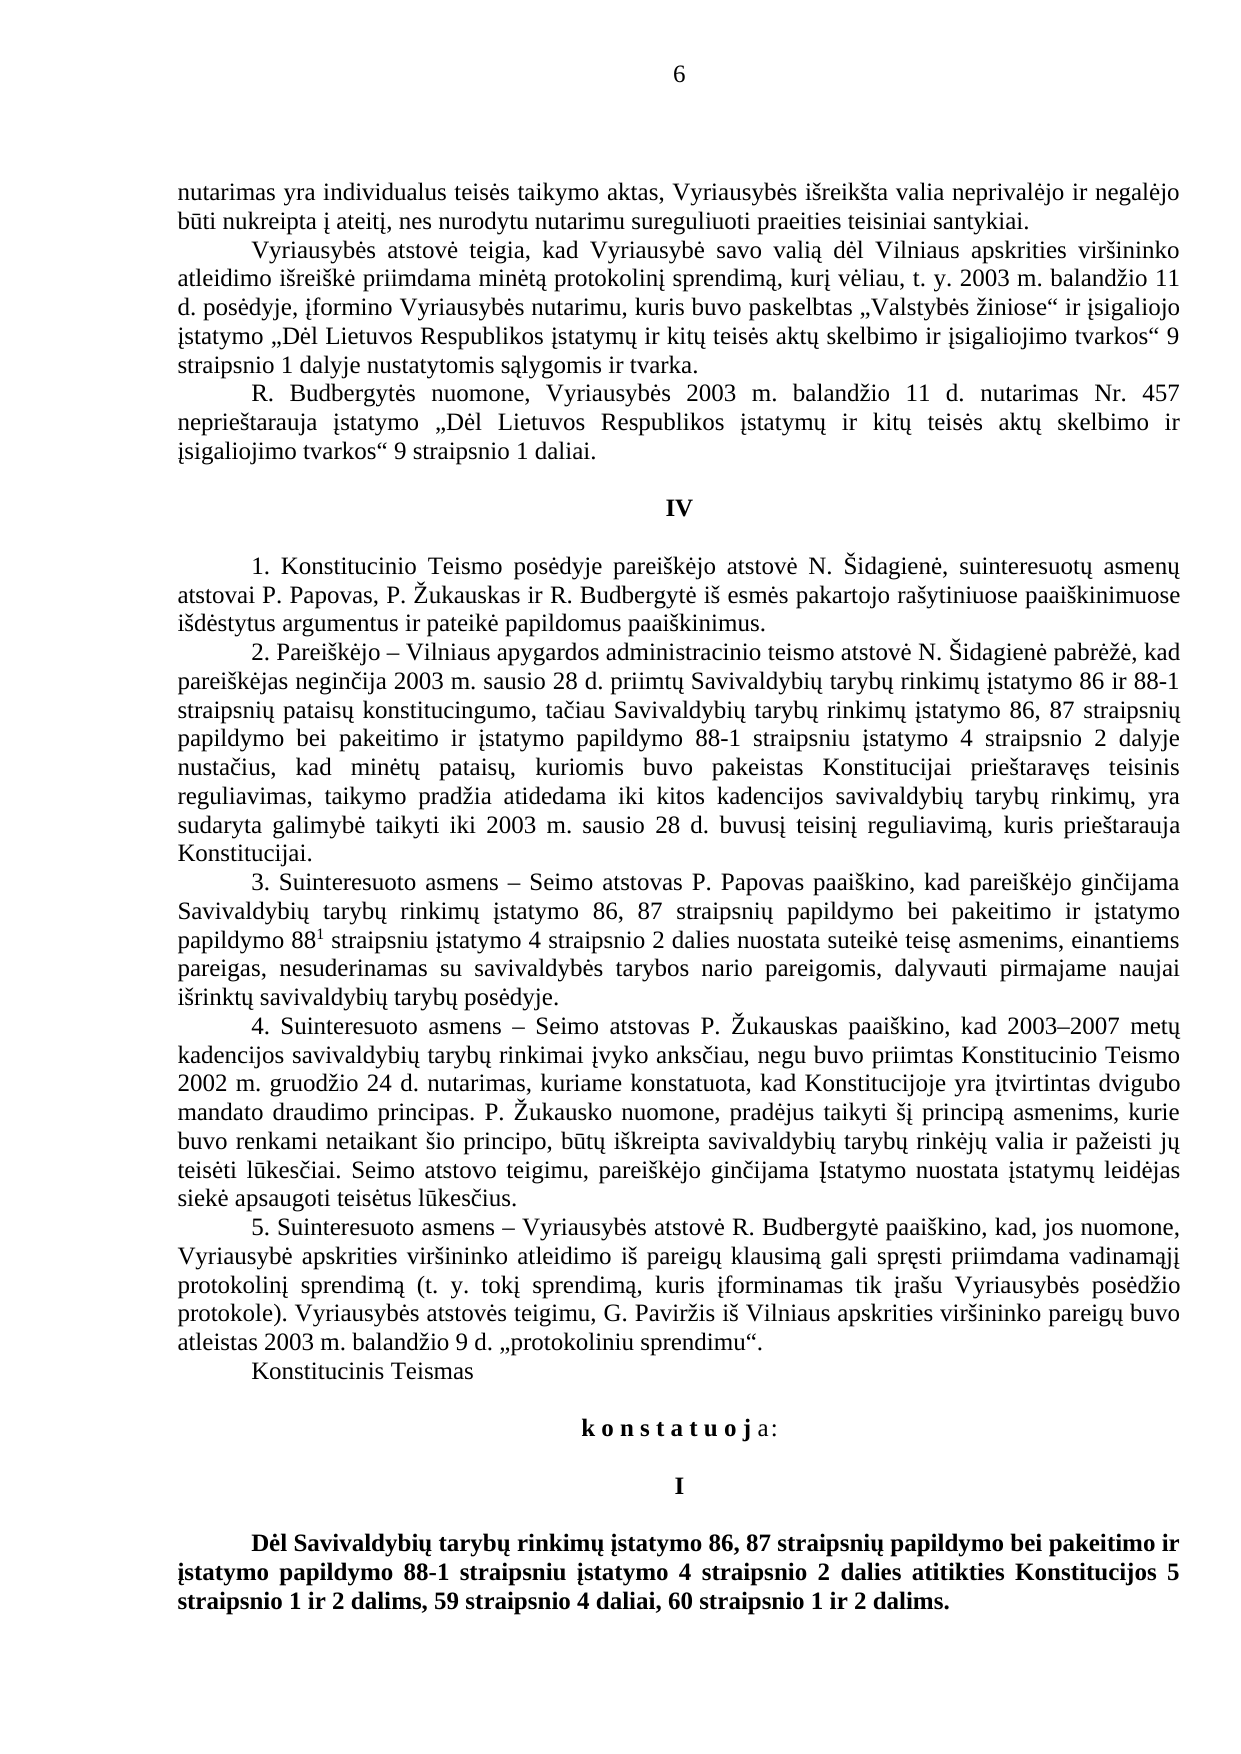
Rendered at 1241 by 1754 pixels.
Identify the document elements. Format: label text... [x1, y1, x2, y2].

text IV [177, 493, 1181, 522]
text 4. Suinteresuoto asmens – Seimo atstovas P. Žukauskas paaiškino, kad 2003–2007 metų kadencijos savivaldybių tarybų rinkimai įvyko anksčiau, negu buvo priimtas Konstitucinio Teismo 2002 m. gruodžio 24 d. nutarimas, kuriame konstatuota, kad Konstitucijoje yra įtvirtintas dvigubo mandato draudimo principas. P. Žukausko nuomone, pradėjus taikyti šį principą asmenims, kurie buvo renkami netaikant šio principo, būtų iškreipta savivaldybių tarybų rinkėjų valia ir pažeisti jų teisėti lūkesčiai. Seimo atstovo teigimu, pareiškėjo ginčijama Įstatymo nuostata įstatymų leidėjas siekė apsaugoti teisėtus lūkesčius. [177, 1011, 1181, 1212]
text konstatuoja: [177, 1413, 1181, 1442]
text 5. Suinteresuoto asmens – Vyriausybės atstovė R. Budbergytė paaiškino, kad, jos nuomone, Vyriausybė apskrities viršininko atleidimo iš pareigų klausimą gali spręsti priimdama vadinamąjį protokolinį sprendimą (t. y. tokį sprendimą, kuris įforminamas tik įrašu Vyriausybės posėdžio protokole). Vyriausybės atstovės teigimu, G. Paviržis iš Vilniaus apskrities viršininko pareigų buvo atleistas 2003 m. balandžio 9 d. „protokoliniu sprendimu“. [177, 1212, 1181, 1356]
text 2. Pareiškėjo – Vilniaus apygardos administracinio teismo atstovė N. Šidagienė pabrėžė, kad pareiškėjas neginčija 2003 m. sausio 28 d. priimtų Savivaldybių tarybų rinkimų įstatymo 86 ir 88-1 straipsnių pataisų konstitucingumo, tačiau Savivaldybių tarybų rinkimų įstatymo 86, 87 straipsnių papildymo bei pakeitimo ir įstatymo papildymo 88-1 straipsniu įstatymo 4 straipsnio 2 dalyje nustačius, kad minėtų pataisų, kuriomis buvo pakeistas Konstitucijai prieštaravęs teisinis reguliavimas, taikymo pradžia atidedama iki kitos kadencijos savivaldybių tarybų rinkimų, yra sudaryta galimybė taikyti iki 2003 m. sausio 28 d. buvusį teisinį reguliavimą, kuris prieštarauja Konstitucijai. [177, 637, 1181, 867]
text I [177, 1471, 1181, 1500]
text nutarimas yra individualus teisės taikymo aktas, Vyriausybės išreikšta valia neprivalėjo ir negalėjo būti nukreipta į ateitį, nes nurodytu nutarimu sureguliuoti praeities teisiniai santykiai. [177, 177, 1181, 235]
text 3. Suinteresuoto asmens – Seimo atstovas P. Papovas paaiškino, kad pareiškėjo ginčijama Savivaldybių tarybų rinkimų įstatymo 86, 87 straipsnių papildymo bei pakeitimo ir įstatymo papildymo 881 straipsniu įstatymo 4 straipsnio 2 dalies nuostata suteikė teisę asmenims, einantiems pareigas, nesuderinamas su savivaldybės tarybos nario pareigomis, dalyvauti pirmajame naujai išrinktų savivaldybių tarybų posėdyje. [177, 867, 1181, 1011]
text Dėl Savivaldybių tarybų rinkimų įstatymo 86, 87 straipsnių papildymo bei pakeitimo ir įstatymo papildymo 88-1 straipsniu įstatymo 4 straipsnio 2 dalies atitikties Konstitucijos 5 straipsnio 1 ir 2 dalims, 59 straipsnio 4 daliai, 60 straipsnio 1 ir 2 dalims. [177, 1528, 1181, 1615]
text Konstitucinis Teismas [177, 1356, 1181, 1385]
text Vyriausybės atstovė teigia, kad Vyriausybė savo valią dėl Vilniaus apskrities viršininko atleidimo išreiškė priimdama minėtą protokolinį sprendimą, kurį vėliau, t. y. 2003 m. balandžio 11 d. posėdyje, įformino Vyriausybės nutarimu, kuris buvo paskelbtas „Valstybės žiniose“ ir įsigaliojo įstatymo „Dėl Lietuvos Respublikos įstatymų ir kitų teisės aktų skelbimo ir įsigaliojimo tvarkos“ 9 straipsnio 1 dalyje nustatytomis sąlygomis ir tvarka. [177, 235, 1181, 378]
text R. Budbergytės nuomone, Vyriausybės 2003 m. balandžio 11 d. nutarimas Nr. 457 neprieštarauja įstatymo „Dėl Lietuvos Respublikos įstatymų ir kitų teisės aktų skelbimo ir įsigaliojimo tvarkos“ 9 straipsnio 1 daliai. [177, 378, 1181, 465]
text 1. Konstitucinio Teismo posėdyje pareiškėjo atstovė N. Šidagienė, suinteresuotų asmenų atstovai P. Papovas, P. Žukauskas ir R. Budbergytė iš esmės pakartojo rašytiniuose paaiškinimuose išdėstytus argumentus ir pateikė papildomus paaiškinimus. [177, 551, 1181, 637]
